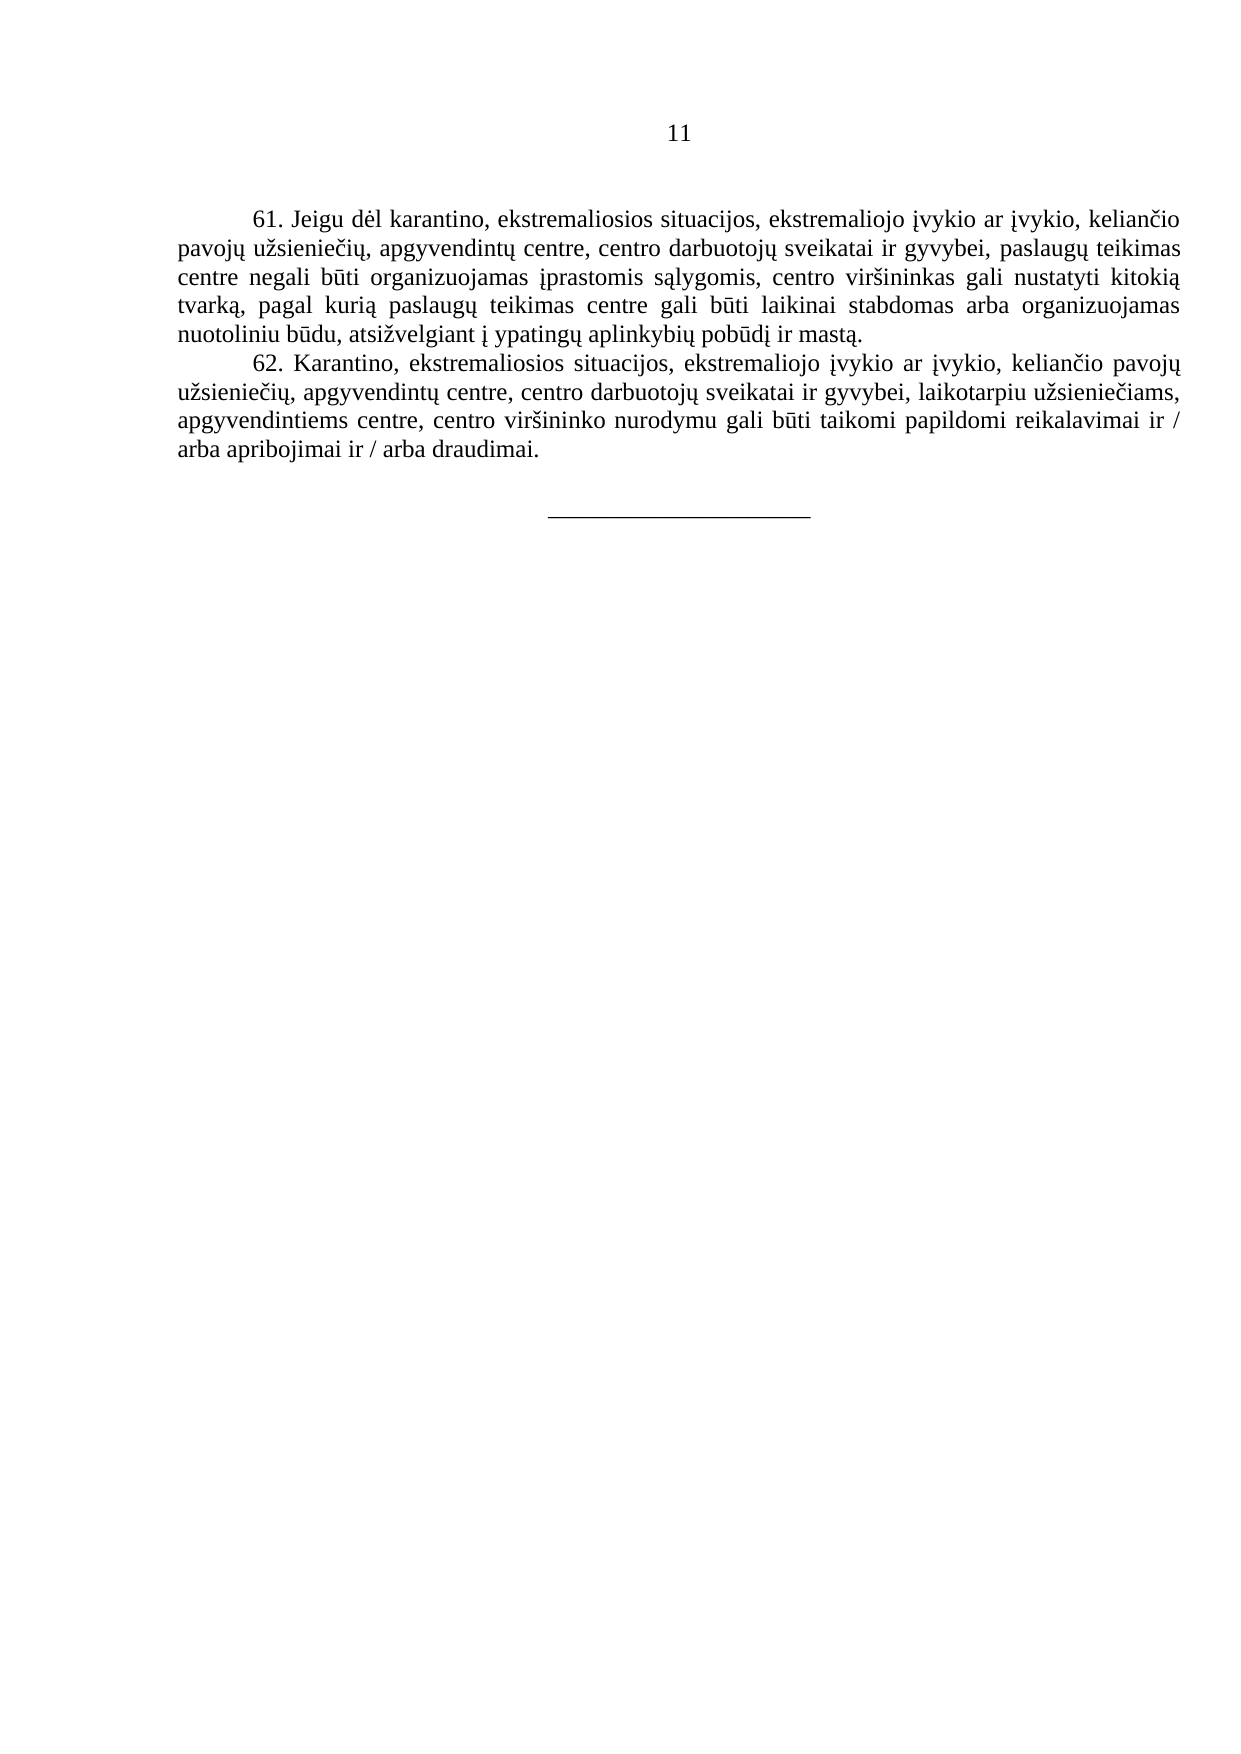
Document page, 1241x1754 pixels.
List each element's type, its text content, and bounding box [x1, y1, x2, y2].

text 61. Jeigu dėl karantino, ekstremaliosios situacijos, ekstremaliojo įvykio ar įvykio, keliančio pavojų užsieniečių, apgyvendintų centre, centro darbuotojų sveikatai ir gyvybei, paslaugų teikimas centre negali būti organizuojamas įprastomis sąlygomis, centro viršininkas gali nustatyti kitokią tvarką, pagal kurią paslaugų teikimas centre gali būti laikinai stabdomas arba organizuojamas nuotoliniu būdu, atsižvelgiant į ypatingų aplinkybių pobūdį ir mastą. [177, 204, 1181, 348]
text _____________________ [177, 492, 1181, 521]
text 62. Karantino, ekstremaliosios situacijos, ekstremaliojo įvykio ar įvykio, keliančio pavojų užsieniečių, apgyvendintų centre, centro darbuotojų sveikatai ir gyvybei, laikotarpiu užsieniečiams, apgyvendintiems centre, centro viršininko nurodymu gali būti taikomi papildomi reikalavimai ir / arba apribojimai ir / arba draudimai. [177, 348, 1181, 463]
